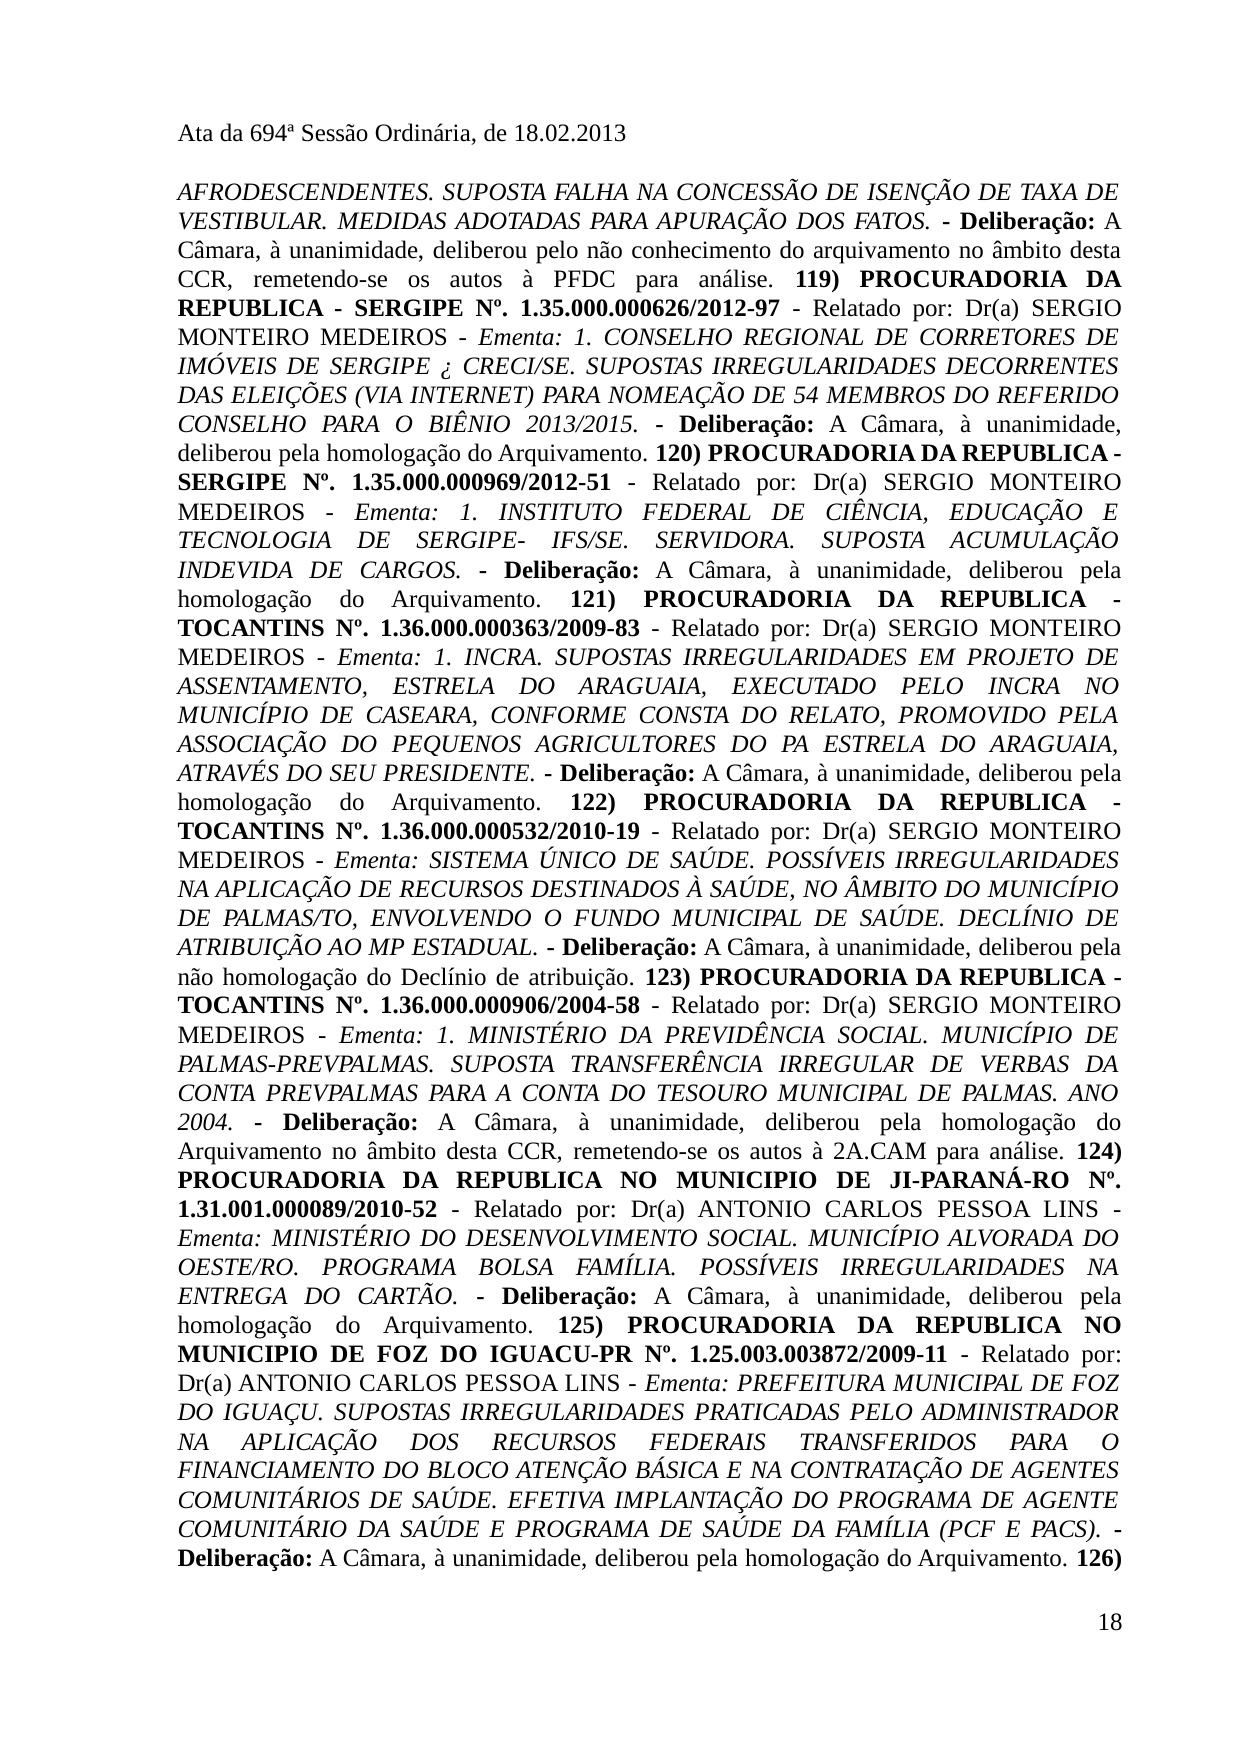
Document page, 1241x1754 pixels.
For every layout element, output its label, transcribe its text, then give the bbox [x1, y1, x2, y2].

text AFRODESCENDENTES. SUPOSTA FALHA NA CONCESSÃO DE ISENÇÃO DE TAXA DE VESTIBULAR. MEDIDAS ADOTADAS PARA APURAÇÃO DOS FATOS. - Deliberação: A Câmara, à unanimidade, deliberou pelo não conhecimento do arquivamento no âmbito desta CCR, remetendo-se os autos à PFDC para análise. 119) PROCURADORIA DA REPUBLICA - SERGIPE Nº. 1.35.000.000626/2012-97 - Relatado por: Dr(a) SERGIO MONTEIRO MEDEIROS - Ementa: 1. CONSELHO REGIONAL DE CORRETORES DE IMÓVEIS DE SERGIPE ¿ CRECI/SE. SUPOSTAS IRREGULARIDADES DECORRENTES DAS ELEIÇÕES (VIA INTERNET) PARA NOMEAÇÃO DE 54 MEMBROS DO REFERIDO CONSELHO PARA O BIÊNIO 2013/2015. - Deliberação: A Câmara, à unanimidade, deliberou pela homologação do Arquivamento. 120) PROCURADORIA DA REPUBLICA - SERGIPE Nº. 1.35.000.000969/2012-51 - Relatado por: Dr(a) SERGIO MONTEIRO MEDEIROS - Ementa: 1. INSTITUTO FEDERAL DE CIÊNCIA, EDUCAÇÃO E TECNOLOGIA DE SERGIPE- IFS/SE. SERVIDORA. SUPOSTA ACUMULAÇÃO INDEVIDA DE CARGOS. - Deliberação: A Câmara, à unanimidade, deliberou pela homologação do Arquivamento. 121) PROCURADORIA DA REPUBLICA - TOCANTINS Nº. 1.36.000.000363/2009-83 - Relatado por: Dr(a) SERGIO MONTEIRO MEDEIROS - Ementa: 1. INCRA. SUPOSTAS IRREGULARIDADES EM PROJETO DE ASSENTAMENTO, ESTRELA DO ARAGUAIA, EXECUTADO PELO INCRA NO MUNICÍPIO DE CASEARA, CONFORME CONSTA DO RELATO, PROMOVIDO PELA ASSOCIAÇÃO DO PEQUENOS AGRICULTORES DO PA ESTRELA DO ARAGUAIA, ATRAVÉS DO SEU PRESIDENTE. - Deliberação: A Câmara, à unanimidade, deliberou pela homologação do Arquivamento. 122) PROCURADORIA DA REPUBLICA - TOCANTINS Nº. 1.36.000.000532/2010-19 - Relatado por: Dr(a) SERGIO MONTEIRO MEDEIROS - Ementa: SISTEMA ÚNICO DE SAÚDE. POSSÍVEIS IRREGULARIDADES NA APLICAÇÃO DE RECURSOS DESTINADOS À SAÚDE, NO ÂMBITO DO MUNICÍPIO DE PALMAS/TO, ENVOLVENDO O FUNDO MUNICIPAL DE SAÚDE. DECLÍNIO DE ATRIBUIÇÃO AO MP ESTADUAL. - Deliberação: A Câmara, à unanimidade, deliberou pela não homologação do Declínio de atribuição. 123) PROCURADORIA DA REPUBLICA - TOCANTINS Nº. 1.36.000.000906/2004-58 - Relatado por: Dr(a) SERGIO MONTEIRO MEDEIROS - Ementa: 1. MINISTÉRIO DA PREVIDÊNCIA SOCIAL. MUNICÍPIO DE PALMAS-PREVPALMAS. SUPOSTA TRANSFERÊNCIA IRREGULAR DE VERBAS DA CONTA PREVPALMAS PARA A CONTA DO TESOURO MUNICIPAL DE PALMAS. ANO 2004. - Deliberação: A Câmara, à unanimidade, deliberou pela homologação do Arquivamento no âmbito desta CCR, remetendo-se os autos à 2A.CAM para análise. 124) PROCURADORIA DA REPUBLICA NO MUNICIPIO DE JI-PARANÁ-RO Nº. 1.31.001.000089/2010-52 - Relatado por: Dr(a) ANTONIO CARLOS PESSOA LINS - Ementa: MINISTÉRIO DO DESENVOLVIMENTO SOCIAL. MUNICÍPIO ALVORADA DO OESTE/RO. PROGRAMA BOLSA FAMÍLIA. POSSÍVEIS IRREGULARIDADES NA ENTREGA DO CARTÃO. - Deliberação: A Câmara, à unanimidade, deliberou pela homologação do Arquivamento. 125) PROCURADORIA DA REPUBLICA NO MUNICIPIO DE FOZ DO IGUACU-PR Nº. 1.25.003.003872/2009-11 - Relatado por: Dr(a) ANTONIO CARLOS PESSOA LINS - Ementa: PREFEITURA MUNICIPAL DE FOZ DO IGUAÇU. SUPOSTAS IRREGULARIDADES PRATICADAS PELO ADMINISTRADOR NA APLICAÇÃO DOS RECURSOS FEDERAIS TRANSFERIDOS PARA O FINANCIAMENTO DO BLOCO ATENÇÃO BÁSICA E NA CONTRATAÇÃO DE AGENTES COMUNITÁRIOS DE SAÚDE. EFETIVA IMPLANTAÇÃO DO PROGRAMA DE AGENTE COMUNITÁRIO DA SAÚDE E PROGRAMA DE SAÚDE DA FAMÍLIA (PCF E PACS). - Deliberação: A Câmara, à unanimidade, deliberou pela homologação do Arquivamento. 126) [177, 177, 1122, 1572]
